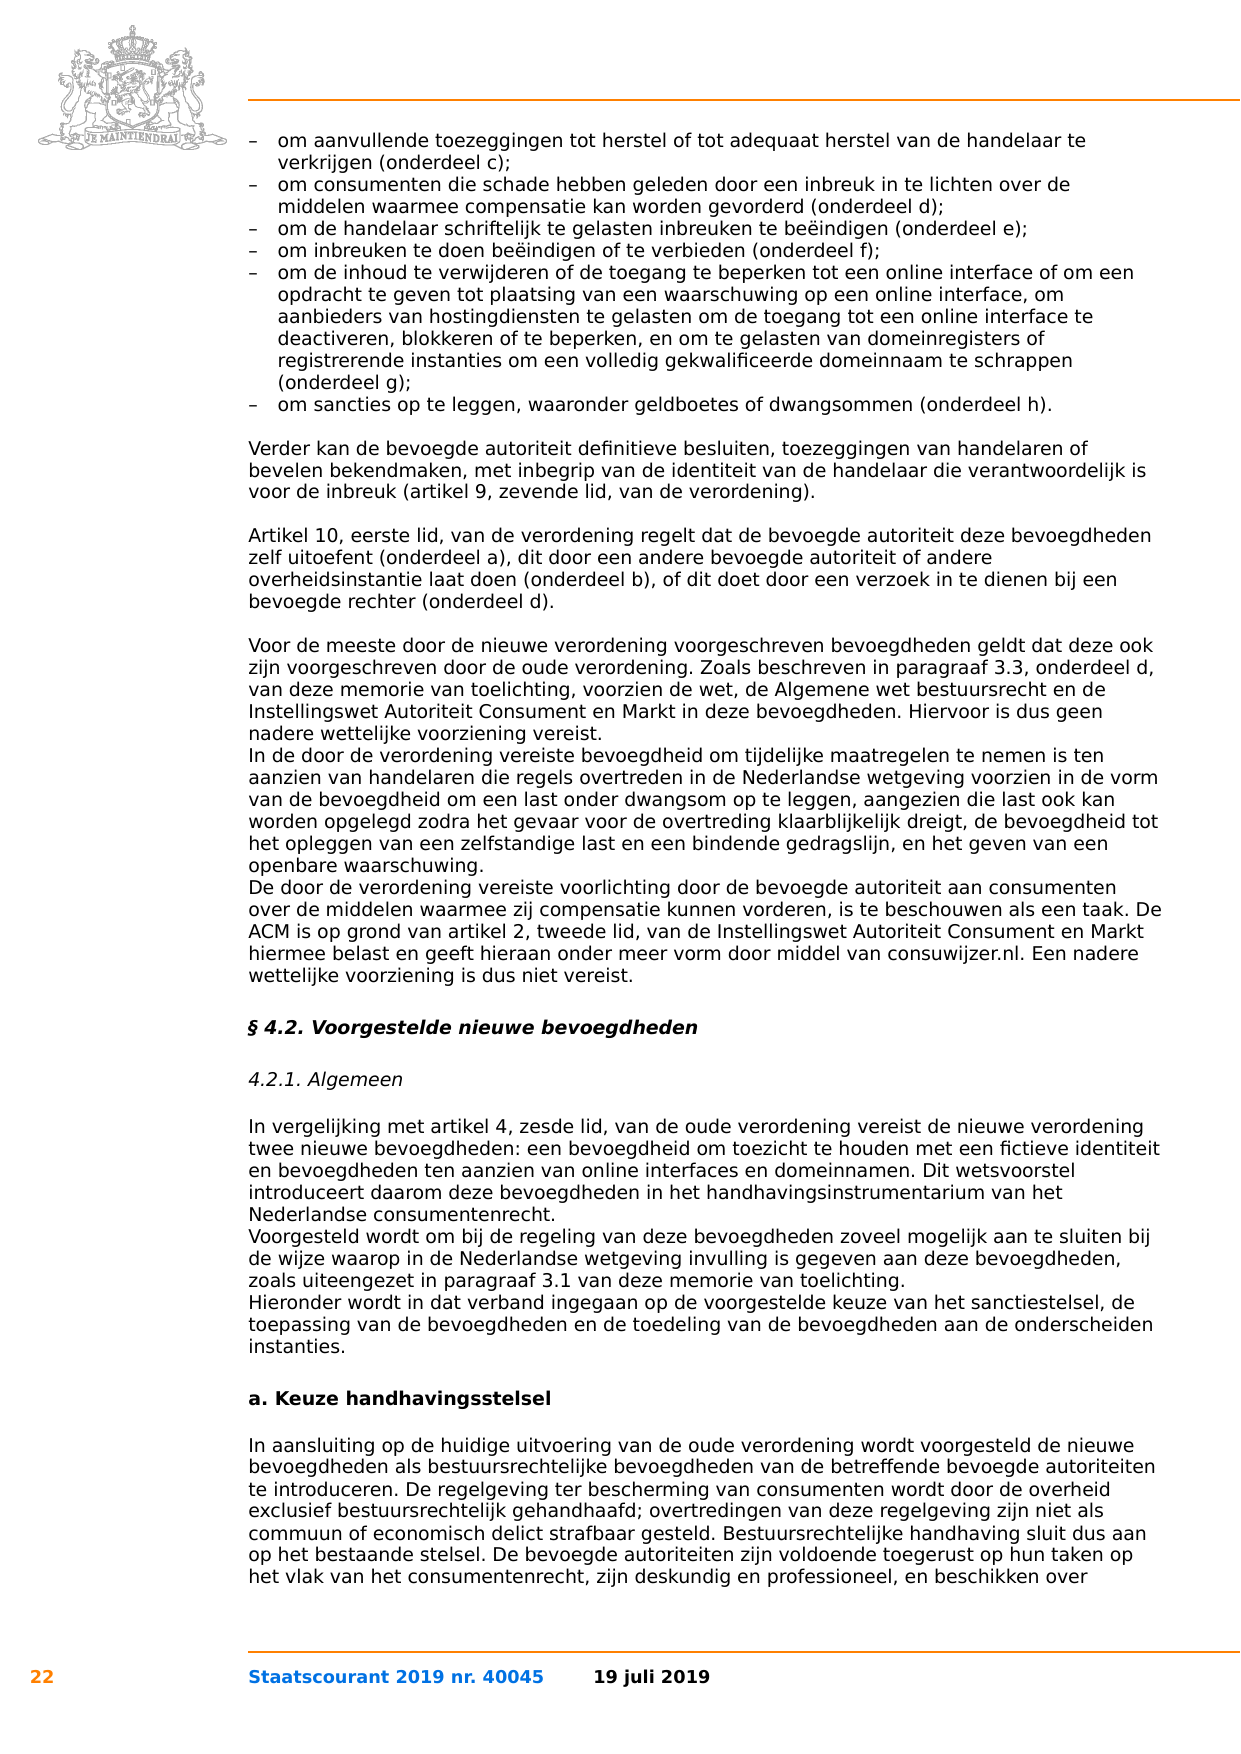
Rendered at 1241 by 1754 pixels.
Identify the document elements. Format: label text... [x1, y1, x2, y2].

text – om sancties op te leggen, waaronder geldboetes of dwangsommen (onderdeel h). [248, 394, 1163, 416]
text – om consumenten die schade hebben geleden door een inbreuk in te lichten over de middelen waarmee compensatie kan worden gevorderd (onderdeel d); [248, 174, 1163, 218]
text Hieronder wordt in dat verband ingegaan op de voorgestelde keuze van het sanctiestelsel, de toepassing van de bevoegdheden en de toedeling van de bevoegdheden aan de onderscheiden instanties. [248, 1292, 1163, 1357]
text Artikel 10, eerste lid, van de verordening regelt dat de bevoegde autoriteit deze bevoegdheden zelf uitoefent (onderdeel a), dit door een andere bevoegde autoriteit of andere overheidsinstantie laat doen (onderdeel b), of dit doet door een verzoek in te dienen bij een bevoegde rechter (onderdeel d). [248, 525, 1163, 613]
text – om de handelaar schriftelijk te gelasten inbreuken te beëindigen (onderdeel e); [248, 218, 1163, 240]
text In aansluiting op de huidige uitvoering van de oude verordening wordt voorgesteld de nieuwe bevoegdheden als bestuursrechtelijke bevoegdheden van de betreffende bevoegde autoriteiten te introduceren. De regelgeving ter bescherming van consumenten wordt door de overheid exclusief bestuursrechtelijk gehandhaafd; overtredingen van deze regelgeving zijn niet als commuun of economisch delict strafbaar gesteld. Bestuursrechtelijke handhaving sluit dus aan op het bestaande stelsel. De bevoegde autoriteiten zijn voldoende toegerust op hun taken op het vlak van het consumentenrecht, zijn deskundig en professioneel, en beschikken over [248, 1434, 1163, 1588]
subtitle § 4.2. Voorgestelde nieuwe bevoegdheden [248, 1017, 1163, 1039]
text Voorgesteld wordt om bij de regeling van deze bevoegdheden zoveel mogelijk aan te sluiten bij de wijze waarop in de Nederlandse wetgeving invulling is gegeven aan deze bevoegdheden, zoals uiteengezet in paragraaf 3.1 van deze memorie van toelichting. [248, 1226, 1163, 1292]
subtitle 4.2.1. Algemeen [248, 1069, 1163, 1091]
text – om aanvullende toezeggingen tot herstel of tot adequaat herstel van de handelaar te verkrijgen (onderdeel c); [248, 130, 1163, 174]
text In de door de verordening vereiste bevoegdheid om tijdelijke maatregelen te nemen is ten aanzien van handelaren die regels overtreden in de Nederlandse wetgeving voorzien in de vorm van de bevoegdheid om een last onder dwangsom op te leggen, aangezien die last ook kan worden opgelegd zodra het gevaar voor de overtreding klaarblijkelijk dreigt, de bevoegdheid tot het opleggen van een zelfstandige last en een bindende gedragslijn, en het geven van een openbare waarschuwing. [248, 745, 1163, 877]
text Verder kan de bevoegde autoriteit definitieve besluiten, toezeggingen van handelaren of bevelen bekendmaken, met inbegrip van de identiteit van de handelaar die verantwoordelijk is voor de inbreuk (artikel 9, zevende lid, van de verordening). [248, 437, 1163, 503]
text In vergelijking met artikel 4, zesde lid, van de oude verordening vereist de nieuwe verordening twee nieuwe bevoegdheden: een bevoegdheid om toezicht te houden met een fictieve identiteit en bevoegdheden ten aanzien van online interfaces en domeinnamen. Dit wetsvoorstel introduceert daarom deze bevoegdheden in het handhavingsinstrumentarium van het Nederlandse consumentenrecht. [248, 1116, 1163, 1226]
text – om inbreuken te doen beëindigen of te verbieden (onderdeel f); [248, 240, 1163, 262]
text Voor de meeste door de nieuwe verordening voorgeschreven bevoegdheden geldt dat deze ook zijn voorgeschreven door de oude verordening. Zoals beschreven in paragraaf 3.3, onderdeel d, van deze memorie van toelichting, voorzien de wet, de Algemene wet bestuursrecht en de Instellingswet Autoriteit Consument en Markt in deze bevoegdheden. Hiervoor is dus geen nadere wettelijke voorziening vereist. [248, 635, 1163, 745]
picture [38, 25, 227, 150]
text – om de inhoud te verwijderen of de toegang te beperken tot een online interface of om een opdracht te geven tot plaatsing van een waarschuwing op een online interface, om aanbieders van hostingdiensten te gelasten om de toegang tot een online interface te deactiveren, blokkeren of te beperken, en om te gelasten van domeinregisters of registrerende instanties om een volledig gekwalificeerde domeinnaam te schrappen (onderdeel g); [248, 262, 1163, 394]
text De door de verordening vereiste voorlichting door de bevoegde autoriteit aan consumenten over de middelen waarmee zij compensatie kunnen vorderen, is te beschouwen als een taak. De ACM is op grond van artikel 2, tweede lid, van de Instellingswet Autoriteit Consument en Markt hiermee belast en geeft hieraan onder meer vorm door middel van consuwijzer.nl. Een nadere wettelijke voorziening is dus niet vereist. [248, 877, 1163, 987]
subtitle a. Keuze handhavingsstelsel [248, 1387, 1163, 1409]
